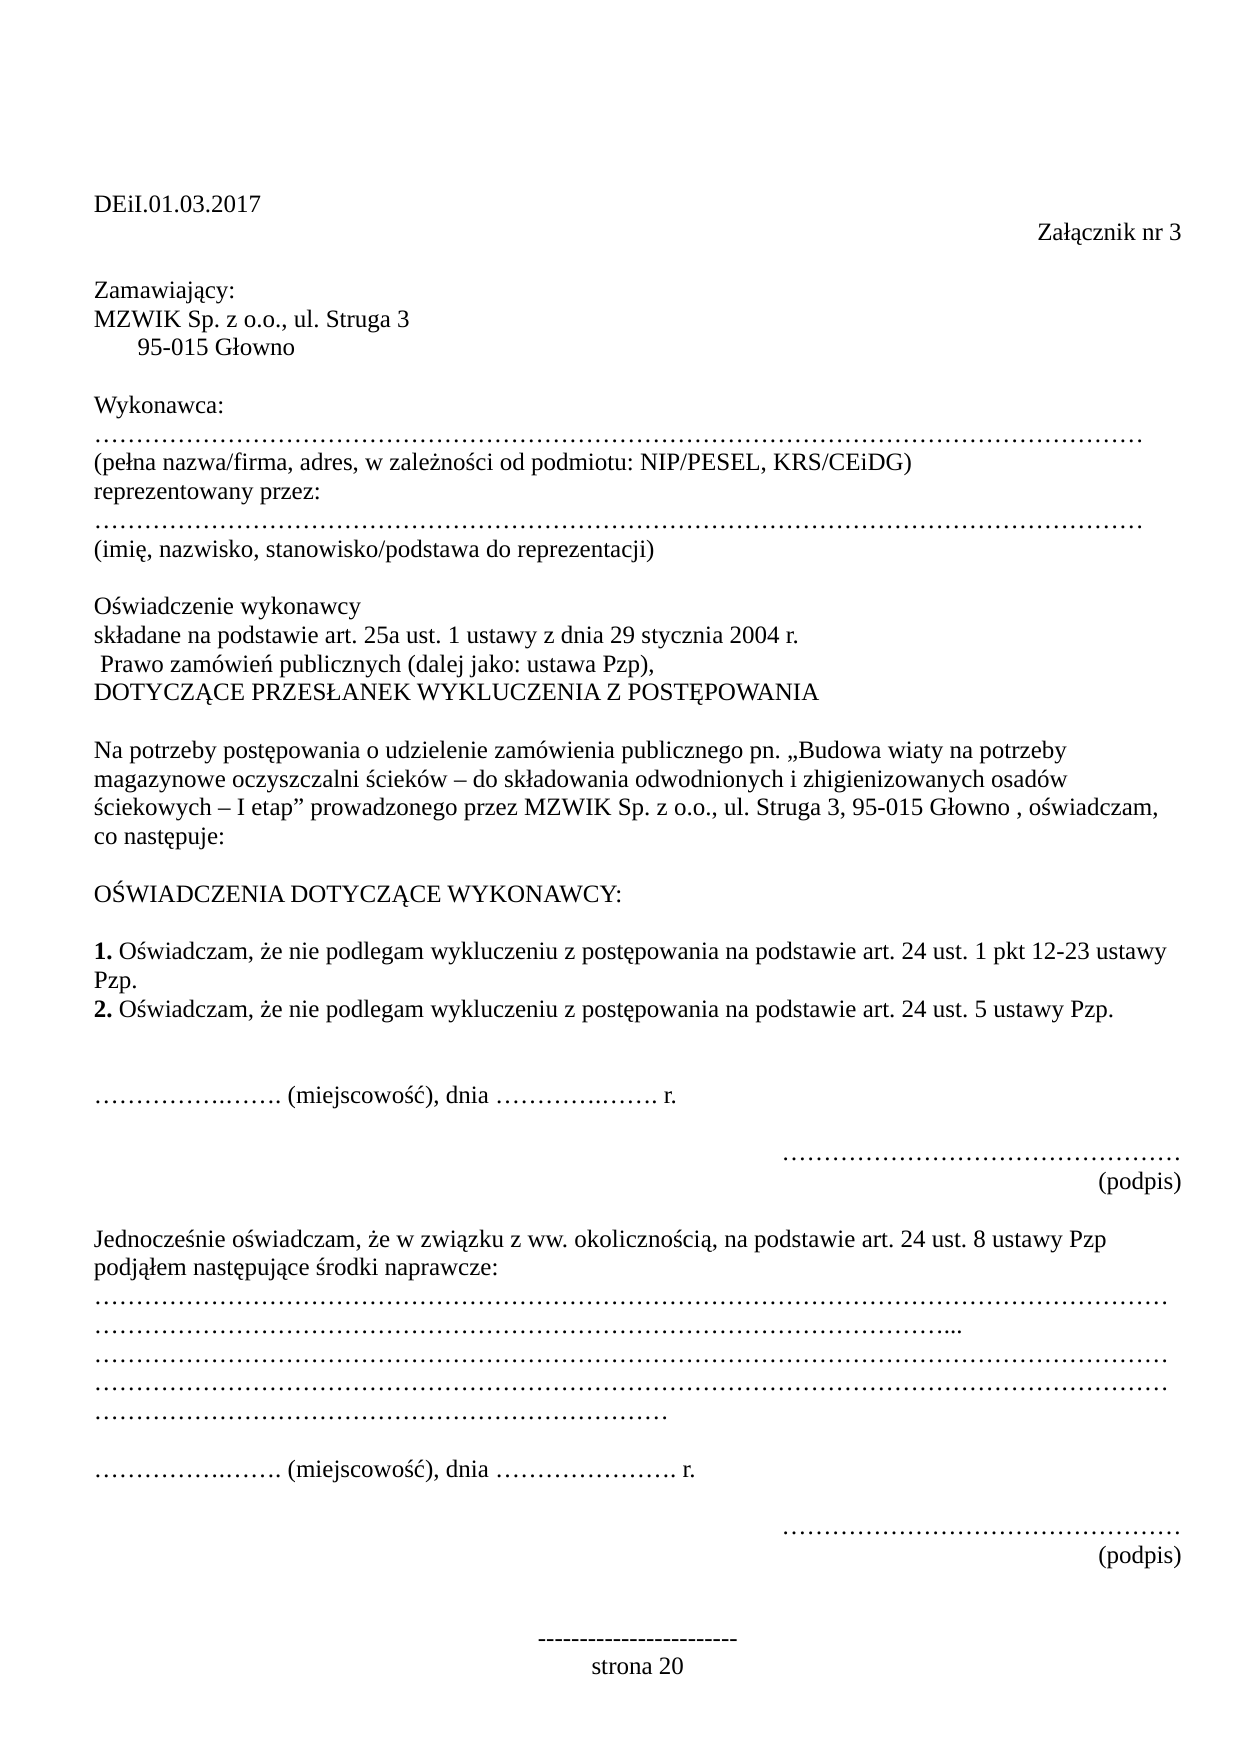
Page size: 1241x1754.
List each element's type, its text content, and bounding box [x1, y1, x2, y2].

text Wykonawca: [94, 390, 1181, 419]
text Jednocześnie oświadczam, że w związku z ww. okolicznością, na podstawie art. 24 ust. 8 ustawy Pzp podjąłem następujące środki naprawcze: ………………………………………………………………………………………………………………… [94, 1224, 1181, 1310]
text OŚWIADCZENIA DOTYCZĄCE WYKONAWCY: [94, 879, 1181, 907]
text Na potrzeby postępowania o udzielenie zamówienia publicznego pn. „Budowa wiaty na potrzeby magazynowe oczyszczalni ścieków – do składowania odwodnionych i zhigienizowanych osadów ściekowych – I etap” prowadzonego przez MZWIK Sp. z o.o., ul. Struga 3, 95-015 Głowno , oświadczam, co następuje: [94, 735, 1181, 850]
text składane na podstawie art. 25a ust. 1 ustawy z dnia 29 stycznia 2004 r. [94, 620, 1181, 649]
text …………………………………………………………………………………………...………………………………………………………………………………………………………………………………………………………………………………………………………………………………………………………………………………………………… [94, 1310, 1181, 1425]
text …………….……. (miejscowość), dnia ………….……. r. [94, 1080, 1181, 1109]
list Oświadczam, że nie podlegam wykluczeniu z postępowania na podstawie art. 24 ust. 5 ustawy Pzp. [94, 994, 1181, 1022]
text DEiI.01.03.2017 [94, 189, 1181, 217]
list Oświadczam, że nie podlegam wykluczeniu z postępowania na podstawie art. 24 ust. 1 pkt 12-23 ustawy Pzp. [94, 936, 1181, 994]
text (podpis) [94, 1166, 1181, 1195]
text Zamawiający: [94, 275, 1181, 304]
text ………………………………………… [94, 1482, 1181, 1540]
text Prawo zamówień publicznych (dalej jako: ustawa Pzp), [94, 649, 1181, 677]
text ……………………………………………………………………………………………………………… [94, 505, 1181, 534]
text 95-015 Głowno [94, 332, 1181, 361]
text (podpis) [94, 1540, 1181, 1569]
text (pełna nazwa/firma, adres, w zależności od podmiotu: NIP/PESEL, KRS/CEiDG) [94, 447, 1181, 476]
text MZWIK Sp. z o.o., ul. Struga 3 [94, 304, 1181, 332]
text …………….……. (miejscowość), dnia …………………. r. [94, 1454, 1181, 1482]
text ……………………………………………………………………………………………………………… [94, 419, 1181, 447]
text Oświadczenie wykonawcy [94, 591, 1181, 620]
text DOTYCZĄCE PRZESŁANEK WYKLUCZENIA Z POSTĘPOWANIA [94, 677, 1181, 706]
text Załącznik nr 3 [94, 217, 1181, 246]
text (imię, nazwisko, stanowisko/podstawa do reprezentacji) [94, 534, 1181, 562]
text ………………………………………… [94, 1109, 1181, 1166]
text reprezentowany przez: [94, 476, 1181, 505]
